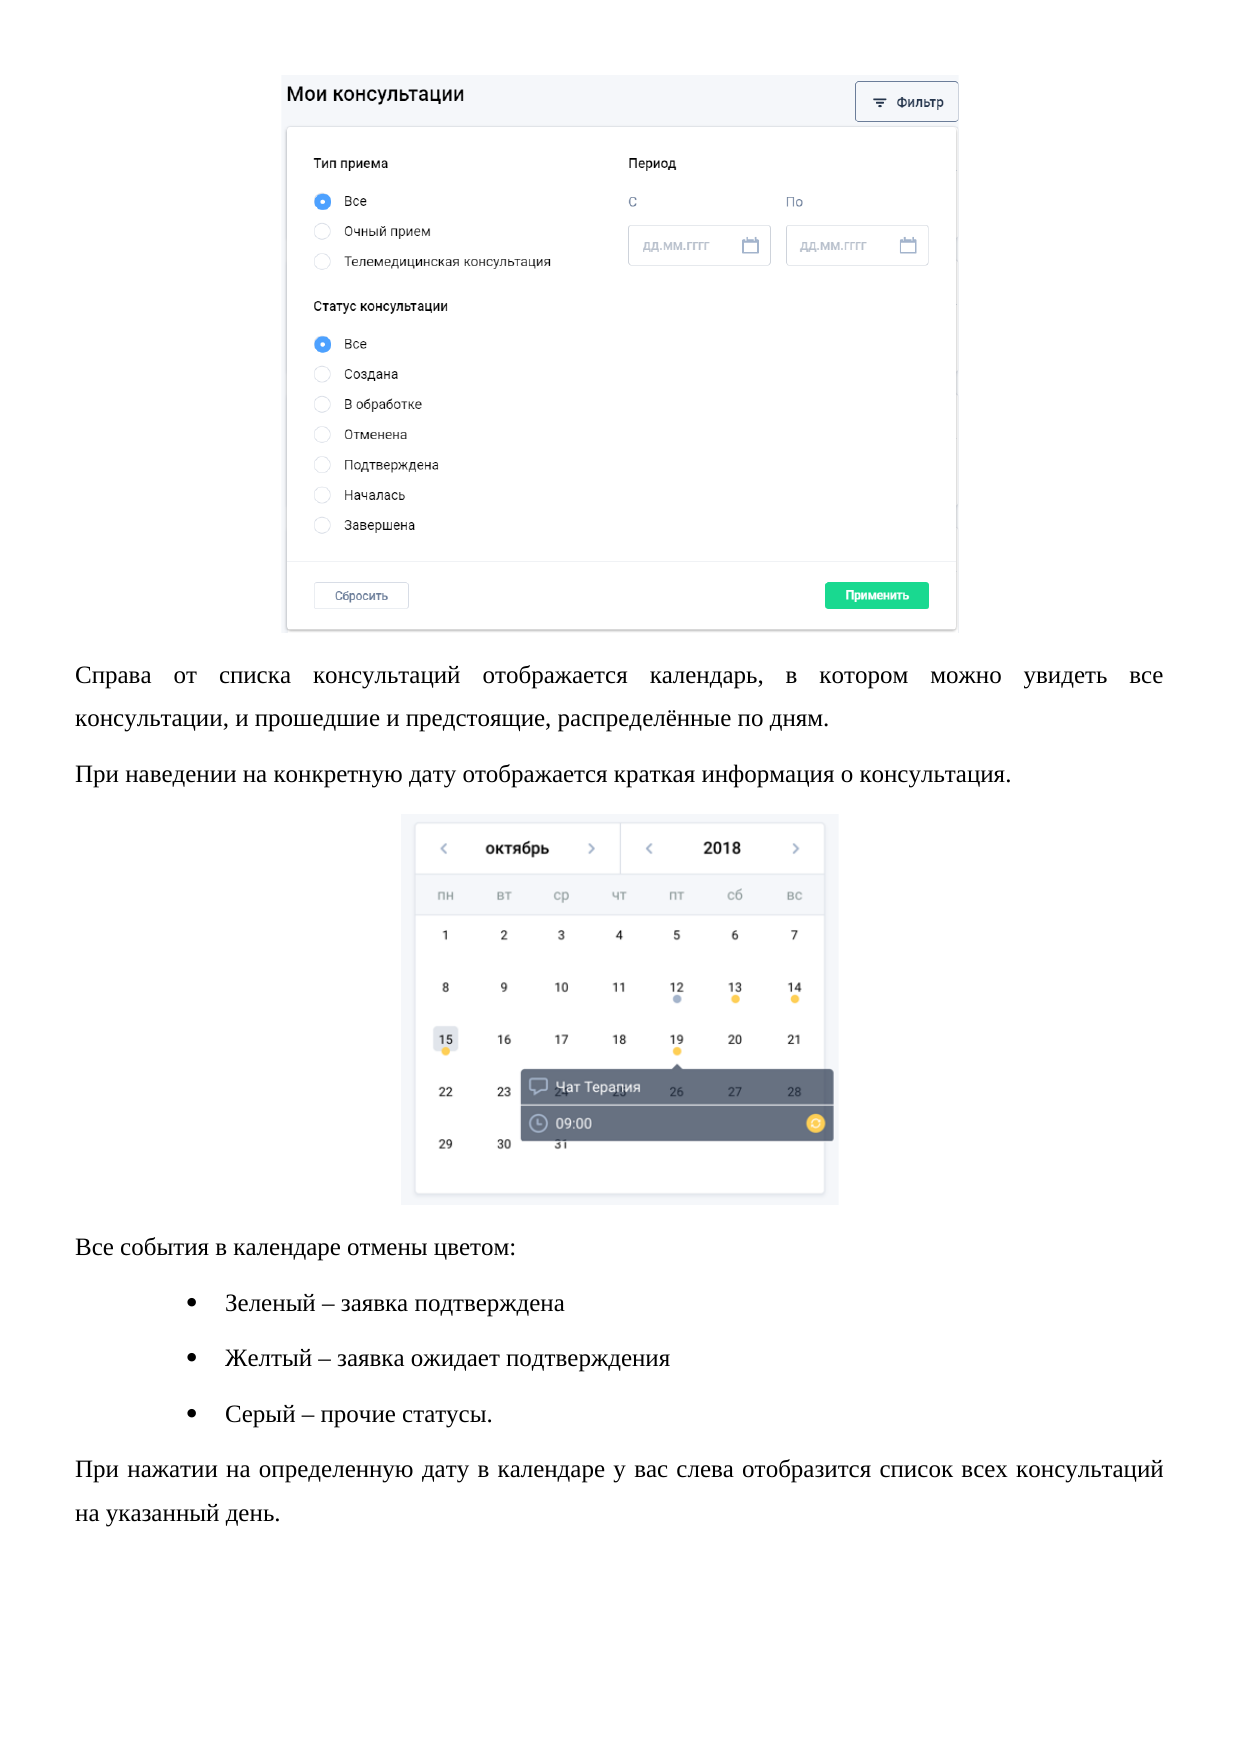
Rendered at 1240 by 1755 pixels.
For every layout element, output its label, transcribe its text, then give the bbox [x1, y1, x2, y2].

text При наведении на конкретную дату отображается краткая информация о консультация. [75, 759, 1164, 788]
list Зеленый – заявка подтверждена [187, 1288, 1164, 1316]
text Справа от списка консультаций отображается календарь, в котором можно увидеть все консультации, и прошедшие и предстоящие, распределённые по дням. [75, 660, 1164, 732]
list Желтый – заявка ожидает подтверждения [187, 1343, 1164, 1372]
text Все события в календаре отмены цветом: [75, 1232, 1164, 1261]
text При нажатии на определенную дату в календаре у вас слева отобразится список всех консультаций на указанный день. [75, 1454, 1164, 1526]
list Серый – прочие статусы. [187, 1399, 1164, 1428]
